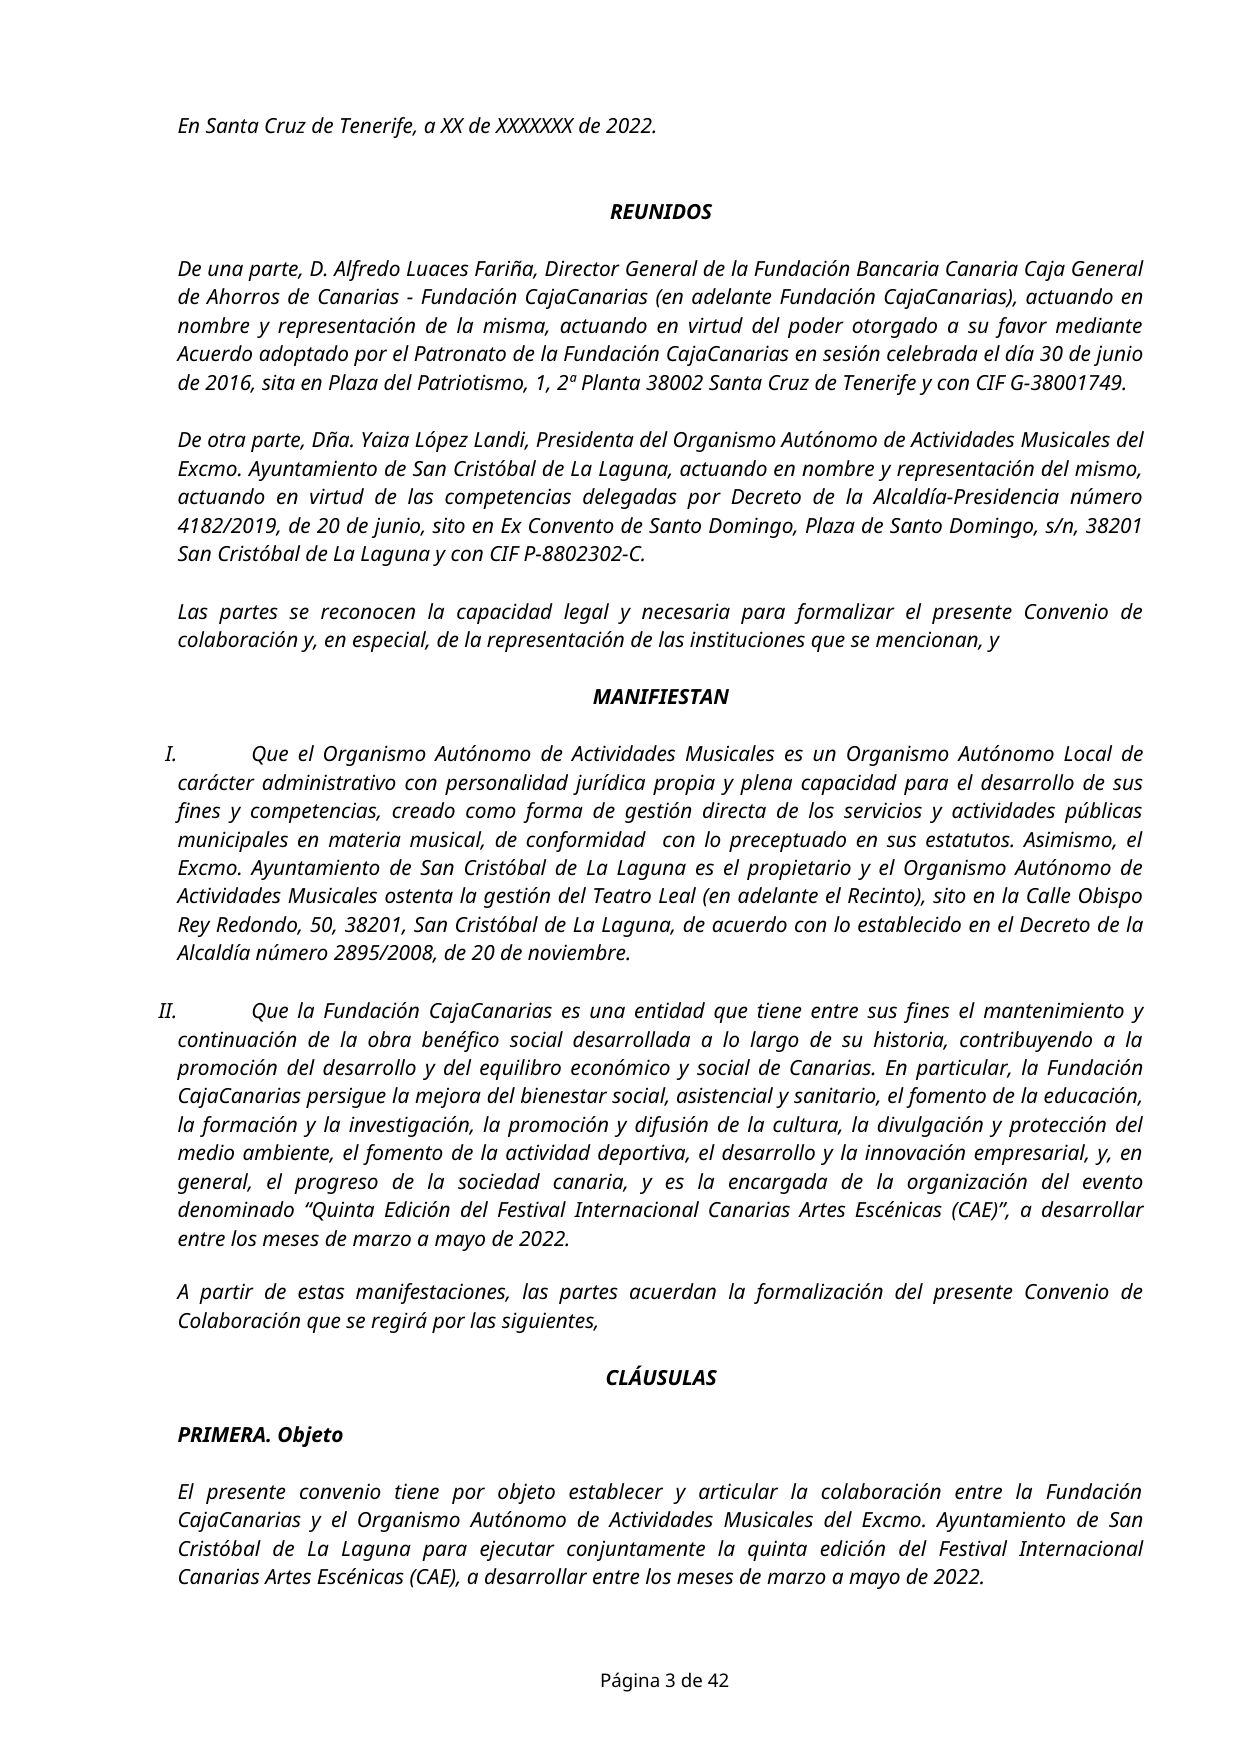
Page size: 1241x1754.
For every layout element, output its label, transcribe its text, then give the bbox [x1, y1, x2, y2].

text En Santa Cruz de Tenerife, a XX de XXXXXXX de 2022. [177, 112, 1147, 140]
text Las partes se reconocen la capacidad legal y necesaria para formalizar el presente Convenio de colaboración y, en especial, de la representación de las instituciones que se mencionan, y [177, 597, 1147, 654]
list Que el Organismo Autónomo de Actividades Musicales es un Organismo Autónomo Local de carácter administrativo con personalidad jurídica propia y plena capacidad para el desarrollo de sus fines y competencias, creado como forma de gestión directa de los servicios y actividades públicas municipales en materia musical, de conformidad con lo preceptuado en sus estatutos. Asimismo, el Excmo. Ayuntamiento de San Cristóbal de La Laguna es el propietario y el Organismo Autónomo de Actividades Musicales ostenta la gestión del Teatro Leal (en adelante el Recinto), sito en la Calle Obispo Rey Redondo, 50, 38201, San Cristóbal de La Laguna, de acuerdo con lo establecido en el Decreto de la Alcaldía número 2895/2008, de 20 de noviembre. [177, 739, 1147, 967]
text PRIMERA. Objeto [177, 1420, 1147, 1448]
list Que la Fundación CajaCanarias es una entidad que tiene entre sus fines el mantenimiento y continuación de la obra benéfico social desarrollada a lo largo de su historia, contribuyendo a la promoción del desarrollo y del equilibro económico y social de Canarias. En particular, la Fundación CajaCanarias persigue la mejora del bienestar social, asistencial y sanitario, el fomento de la educación, la formación y la investigación, la promoción y difusión de la cultura, la divulgación y protección del medio ambiente, el fomento de la actividad deportiva, el desarrollo y la innovación empresarial, y, en general, el progreso de la sociedad canaria, y es la encargada de la organización del evento denominado “Quinta Edición del Festival Internacional Canarias Artes Escénicas (CAE)”, a desarrollar entre los meses de marzo a mayo de 2022. [177, 996, 1147, 1252]
subtitle CLÁUSULAS [177, 1363, 1147, 1391]
text A partir de estas manifestaciones, las partes acuerdan la formalización del presente Convenio de Colaboración que se regirá por las siguientes, [177, 1277, 1147, 1334]
text REUNIDOS [177, 197, 1147, 225]
text De otra parte, Dña. Yaiza López Landi, Presidenta del Organismo Autónomo de Actividades Musicales del Excmo. Ayuntamiento de San Cristóbal de La Laguna, actuando en nombre y representación del mismo, actuando en virtud de las competencias delegadas por Decreto de la Alcaldía-Presidencia número 4182/2019, de 20 de junio, sito en Ex Convento de Santo Domingo, Plaza de Santo Domingo, s/n, 38201 San Cristóbal de La Laguna y con CIF P-8802302-C. [177, 425, 1147, 568]
text De una parte, D. Alfredo Luaces Fariña, Director General de la Fundación Bancaria Canaria Caja General de Ahorros de Canarias - Fundación CajaCanarias (en adelante Fundación CajaCanarias), actuando en nombre y representación de la misma, actuando en virtud del poder otorgado a su favor mediante Acuerdo adoptado por el Patronato de la Fundación CajaCanarias en sesión celebrada el día 30 de junio de 2016, sita en Plaza del Patriotismo, 1, 2ª Planta 38002 Santa Cruz de Tenerife y con CIF G-38001749. [177, 254, 1147, 396]
text MANIFIESTAN [177, 682, 1147, 711]
text El presente convenio tiene por objeto establecer y articular la colaboración entre la Fundación CajaCanarias y el Organismo Autónomo de Actividades Musicales del Excmo. Ayuntamiento de San Cristóbal de La Laguna para ejecutar conjuntamente la quinta edición del Festival Internacional Canarias Artes Escénicas (CAE), a desarrollar entre los meses de marzo a mayo de 2022. [177, 1477, 1147, 1591]
